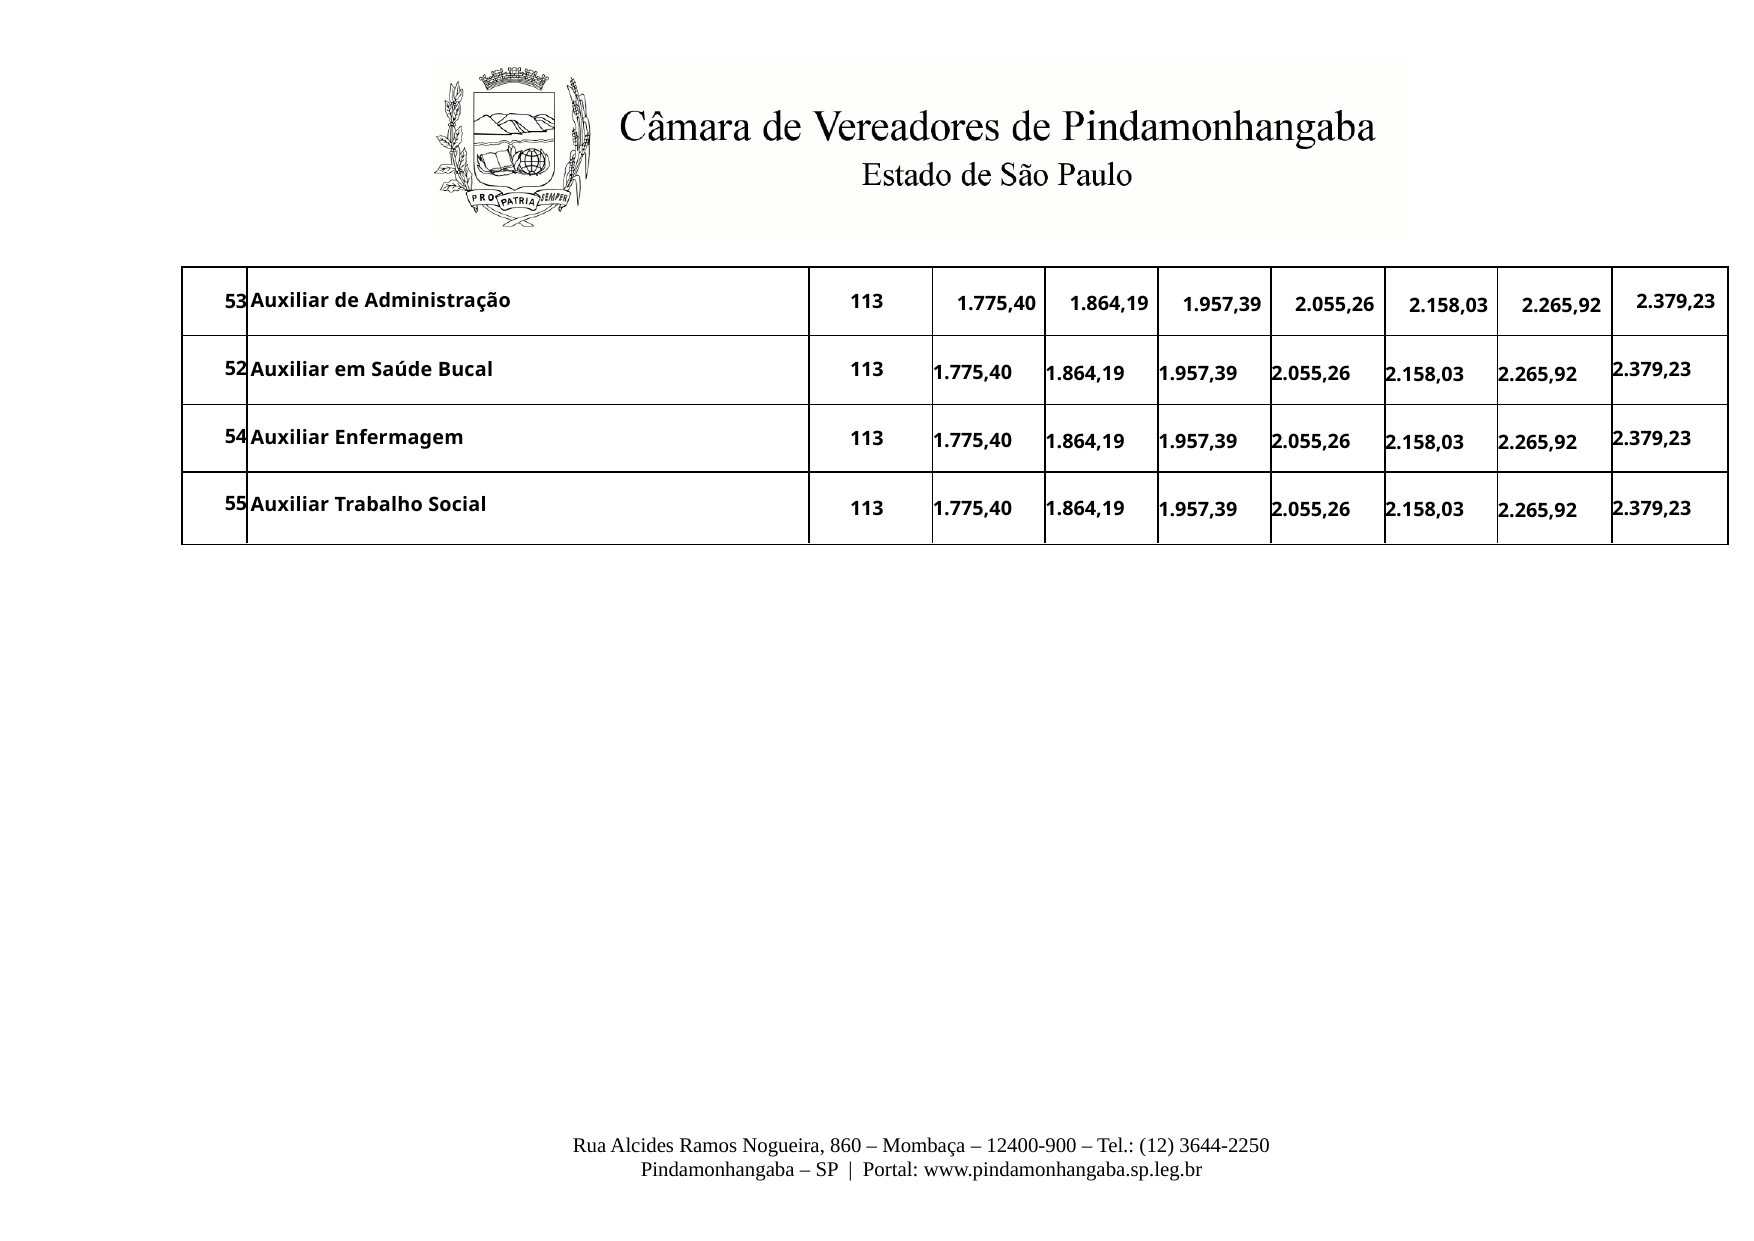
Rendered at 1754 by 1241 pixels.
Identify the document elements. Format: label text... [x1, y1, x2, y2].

table_cell 52 [183, 336, 246, 403]
table_cell 2.158,03 [1386, 336, 1497, 403]
table_cell 53 [183, 268, 246, 334]
table_cell Auxiliar Trabalho Social [248, 473, 808, 543]
table_cell 2.055,26 [1272, 268, 1384, 334]
table_cell 2.265,92 [1498, 473, 1611, 543]
table_cell 54 [183, 405, 246, 471]
table_cell Auxiliar Enfermagem [248, 405, 808, 471]
table_cell 1.957,39 [1159, 405, 1270, 471]
table_cell 1.864,19 [1046, 336, 1157, 403]
table_cell 2.055,26 [1272, 405, 1384, 471]
table_cell 113 [810, 268, 932, 334]
table_cell 2.379,23 [1613, 473, 1727, 543]
table_cell 1.957,39 [1159, 336, 1270, 403]
table_cell 2.158,03 [1386, 268, 1497, 334]
table_cell 2.265,92 [1498, 405, 1611, 471]
table_cell 2.265,92 [1498, 336, 1611, 403]
table_cell 2.379,23 [1613, 336, 1727, 403]
table_cell 1.775,40 [933, 336, 1044, 403]
table_cell Auxiliar de Administração [248, 268, 808, 334]
table_cell Auxiliar em Saúde Bucal [248, 336, 808, 403]
table_cell 1.957,39 [1159, 473, 1270, 543]
table_cell 113 [810, 405, 932, 471]
table_cell 1.864,19 [1046, 405, 1157, 471]
table_cell 55 [183, 473, 246, 543]
table_cell 1.864,19 [1046, 473, 1157, 543]
picture [434, 59, 1409, 236]
table_cell 2.055,26 [1272, 336, 1384, 403]
table_cell 2.055,26 [1272, 473, 1384, 543]
table_cell 1.864,19 [1046, 268, 1157, 334]
table_cell 2.379,23 [1613, 405, 1727, 471]
table_cell 2.379,23 [1613, 268, 1727, 334]
table_cell 1.775,40 [933, 473, 1044, 543]
table_cell 2.158,03 [1386, 473, 1497, 543]
table_cell 113 [810, 336, 932, 403]
table_cell 2.158,03 [1386, 405, 1497, 471]
table_cell 113 [810, 473, 932, 543]
table_cell 1.775,40 [933, 268, 1044, 334]
table_cell 2.265,92 [1498, 268, 1611, 334]
table_cell 1.775,40 [933, 405, 1044, 471]
table_cell 1.957,39 [1159, 268, 1270, 334]
